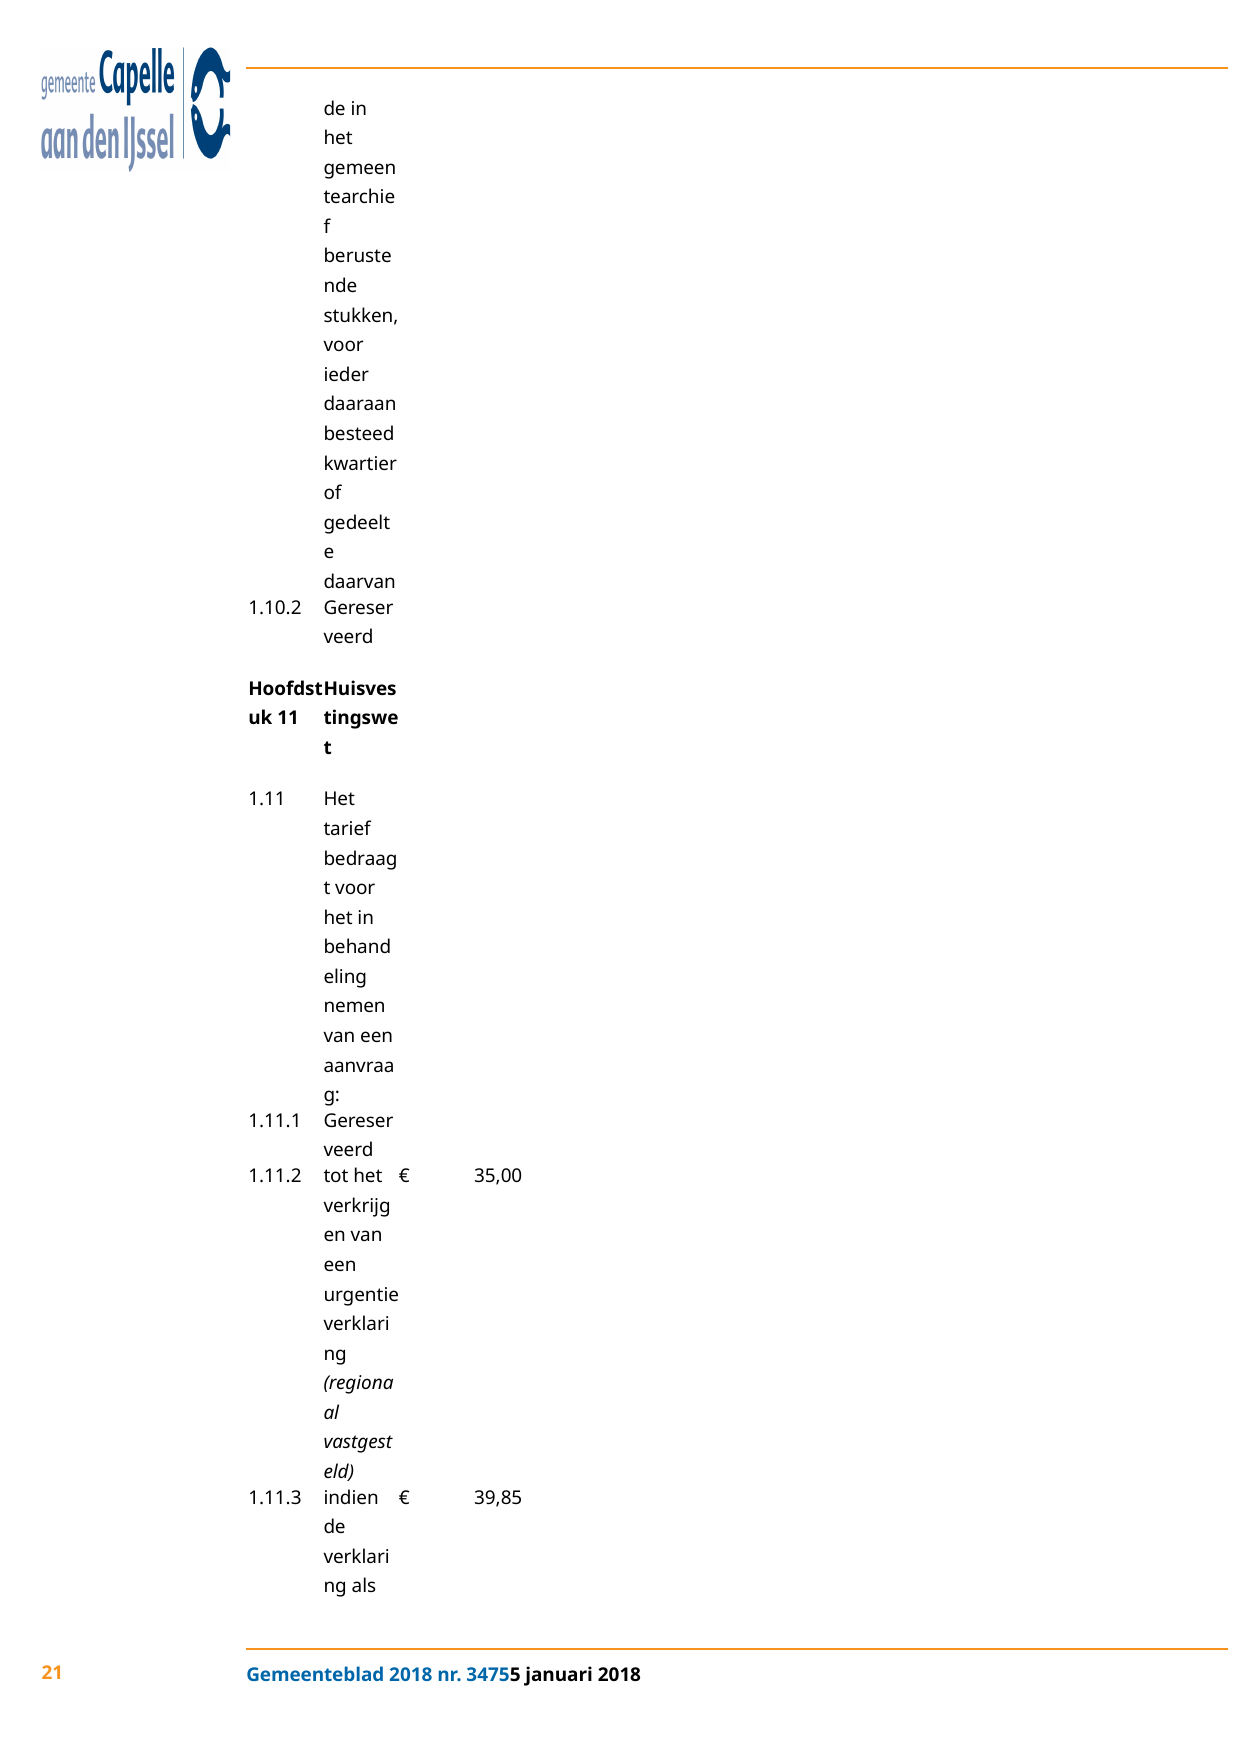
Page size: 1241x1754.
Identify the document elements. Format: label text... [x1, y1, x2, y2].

table_cell [1076, 649, 1152, 675]
table_cell 39,85 [474, 1484, 549, 1598]
table_cell 1.11 [248, 786, 323, 1107]
table_cell [700, 649, 775, 675]
table_cell [399, 649, 474, 675]
table_cell de in het gemeentearchief berustende stukken, voor ieder daaraan besteed kwartier of gedeelte daarvan [323, 95, 398, 594]
table_cell tot het verkrijgen van een urgentieverklaring (regionaal vastgesteld) [323, 1163, 398, 1484]
table_cell [323, 649, 398, 675]
table_cell Het tarief bedraagt voor het in behandeling nemen van een aanvraag: [323, 786, 398, 1107]
table_cell [474, 95, 549, 594]
table_cell 1.11.2 [248, 1163, 323, 1484]
table_cell [549, 649, 624, 675]
table_cell Gereserveerd [323, 594, 398, 649]
table_cell [474, 1107, 549, 1162]
table_cell [399, 675, 474, 760]
table_cell Hoofdstuk 11 [248, 675, 323, 760]
table_cell Gereserveerd [323, 1107, 398, 1162]
table_cell [1001, 649, 1076, 675]
table_cell € [399, 1484, 474, 1598]
table_cell [926, 649, 1001, 675]
table_cell indien de verklaring als [323, 1484, 398, 1598]
table_cell [850, 649, 926, 675]
table_cell 1.11.1 [248, 1107, 323, 1162]
table_cell [474, 649, 549, 675]
table_cell [775, 649, 850, 675]
table_cell [625, 649, 700, 675]
table_cell Huisvestingswet [323, 675, 398, 760]
table_cell 35,00 [474, 1163, 549, 1484]
table_cell [474, 786, 549, 1107]
table_cell [474, 760, 549, 786]
table_cell [248, 95, 323, 594]
table_cell 1.11.3 [248, 1484, 323, 1598]
picture [41, 47, 231, 172]
table_cell [399, 786, 474, 1107]
table_cell 1.10.2 [248, 594, 323, 649]
table_cell [399, 594, 474, 649]
table_cell [248, 760, 323, 786]
table_cell [474, 594, 549, 649]
table_cell € [399, 1163, 474, 1484]
table_cell [399, 95, 474, 594]
table_cell [323, 760, 398, 786]
table_cell [474, 675, 549, 760]
table_cell [399, 1107, 474, 1162]
table_cell [399, 760, 474, 786]
table_cell [248, 649, 323, 675]
